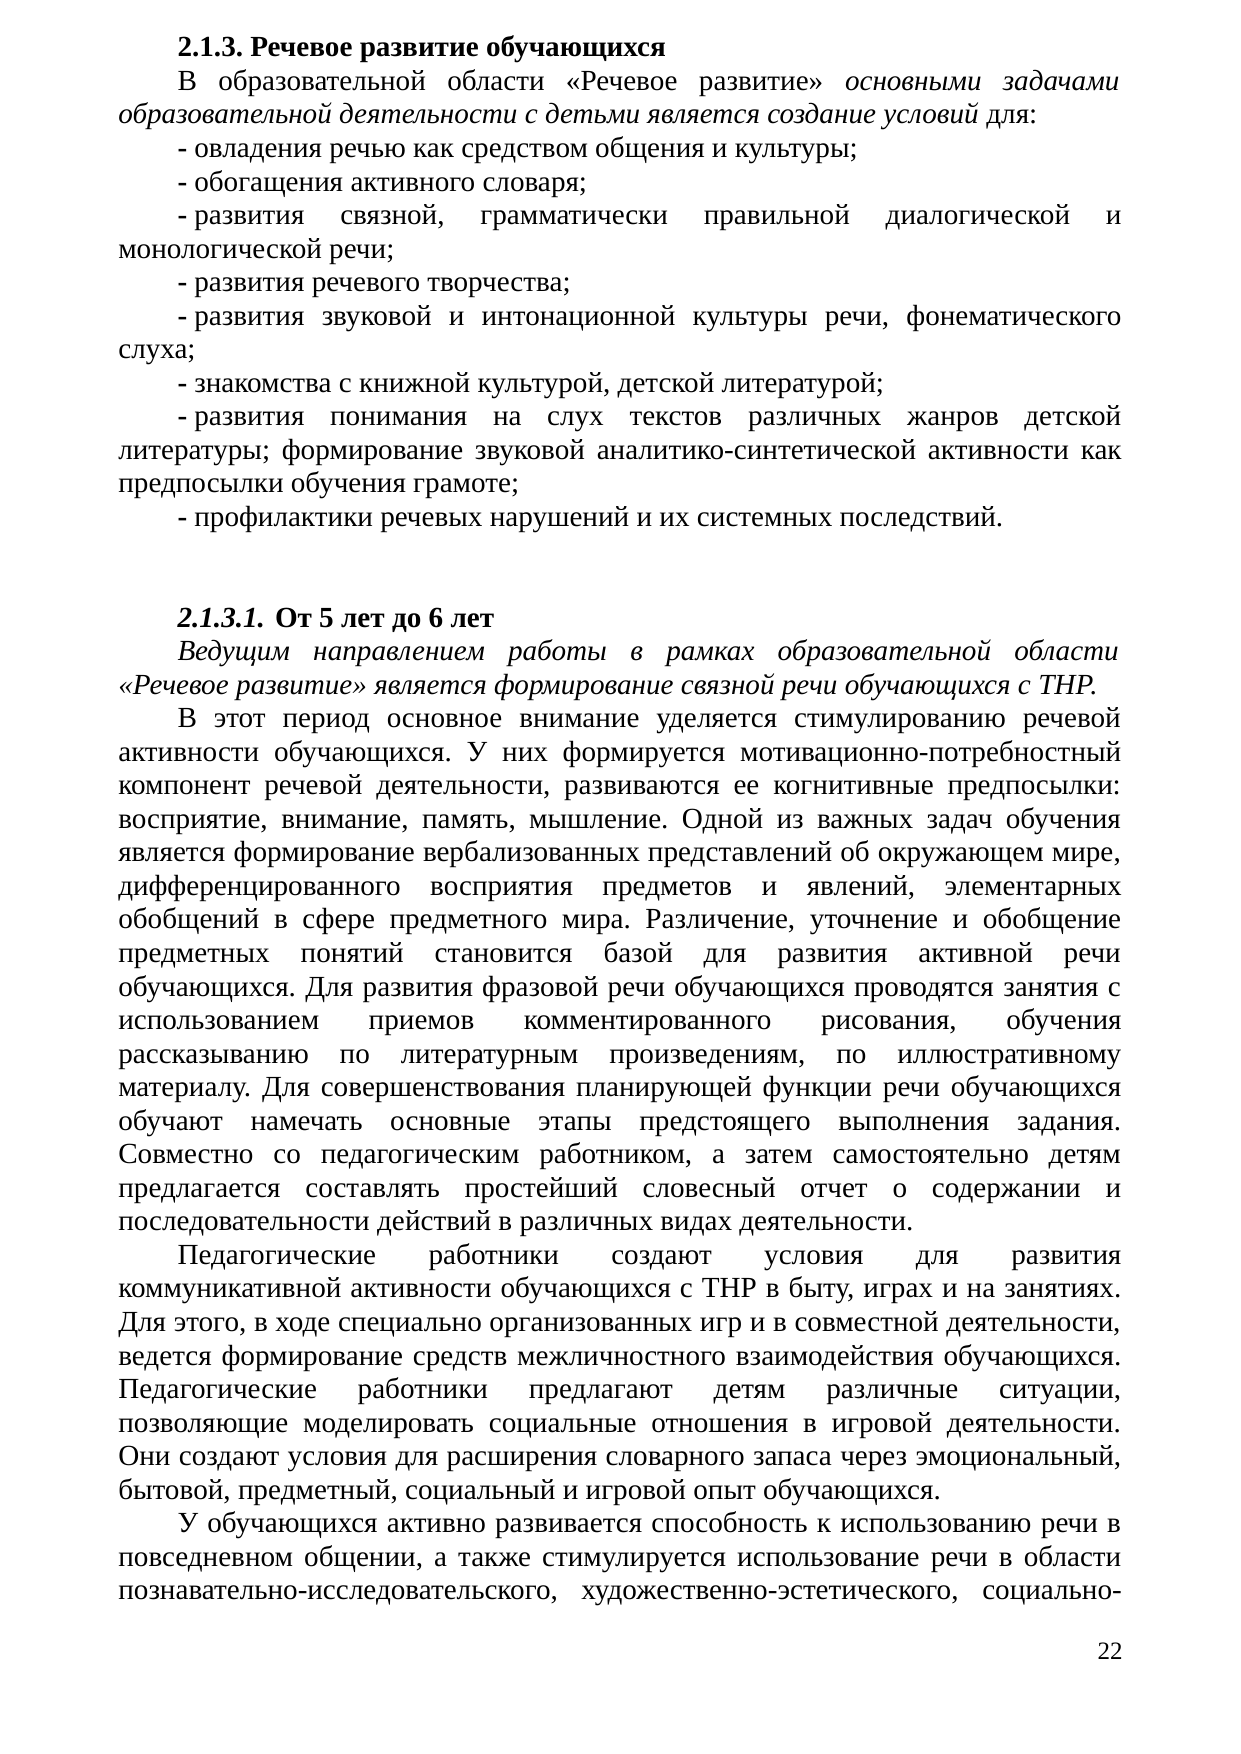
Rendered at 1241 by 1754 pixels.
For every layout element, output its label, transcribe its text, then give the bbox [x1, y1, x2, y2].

text - профилактики речевых нарушений и их системных последствий. [118, 499, 1122, 533]
text В этот период основное внимание уделяется стимулированию речевой активности обучающихся. У них формируется мотивационно-потребностный компонент речевой деятельности, развиваются ее когнитивные предпосылки: восприятие, внимание, память, мышление. Одной из важных задач обучения является формирование вербализованных представлений об окружающем мире, дифференцированного восприятия предметов и явлений, элементарных обобщений в сфере предметного мира. Различение, уточнение и обобщение предметных понятий становится базой для развития активной речи обучающихся. Для развития фразовой речи обучающихся проводятся занятия с использованием приемов комментированного рисования, обучения рассказыванию по литературным произведениям, по иллюстративному материалу. Для совершенствования планирующей функции речи обучающихся обучают намечать основные этапы предстоящего выполнения задания. Совместно со педагогическим работником, а затем самостоятельно детям предлагается составлять простейший словесный отчет о содержании и последовательности действий в различных видах деятельности. [118, 700, 1122, 1237]
text - обогащения активного словаря; [118, 164, 1122, 197]
text - развития понимания на слух текстов различных жанров детской литературы; формирование звуковой аналитико-синтетической активности как предпосылки обучения грамоте; [118, 398, 1122, 499]
text - развития речевого творчества; [118, 264, 1122, 298]
text Педагогические работники создают условия для развития коммуникативной активности обучающихся с ТНР в быту, играх и на занятиях. Для этого, в ходе специально организованных игр и в совместной деятельности, ведется формирование средств межличностного взаимодействия обучающихся. Педагогические работники предлагают детям различные ситуации, позволяющие моделировать социальные отношения в игровой деятельности. Они создают условия для расширения словарного запаса через эмоциональный, бытовой, предметный, социальный и игровой опыт обучающихся. [118, 1237, 1122, 1505]
text - знакомства с книжной культурой, детской литературой; [118, 365, 1122, 398]
text В образовательной области «Речевое развитие» основными задачами образовательной деятельности с детьми является создание условий для: [118, 63, 1122, 130]
text - овладения речью как средством общения и культуры; [118, 130, 1122, 164]
text Ведущим направлением работы в рамках образовательной области «Речевое развитие» является формирование связной речи обучающихся с ТНР. [118, 633, 1122, 700]
text - развития звуковой и интонационной культуры речи, фонематического слуха; [118, 298, 1122, 365]
text 2.1.3. Речевое развитие обучающихся [118, 29, 1122, 63]
text 2.1.3.1. От 5 лет до 6 лет [118, 600, 1122, 633]
text - развития связной, грамматически правильной диалогической и монологической речи; [118, 197, 1122, 264]
text У обучающихся активно развивается способность к использованию речи в повседневном общении, а также стимулируется использование речи в области познавательно-исследовательского, художественно-эстетического, социально- [118, 1505, 1122, 1606]
